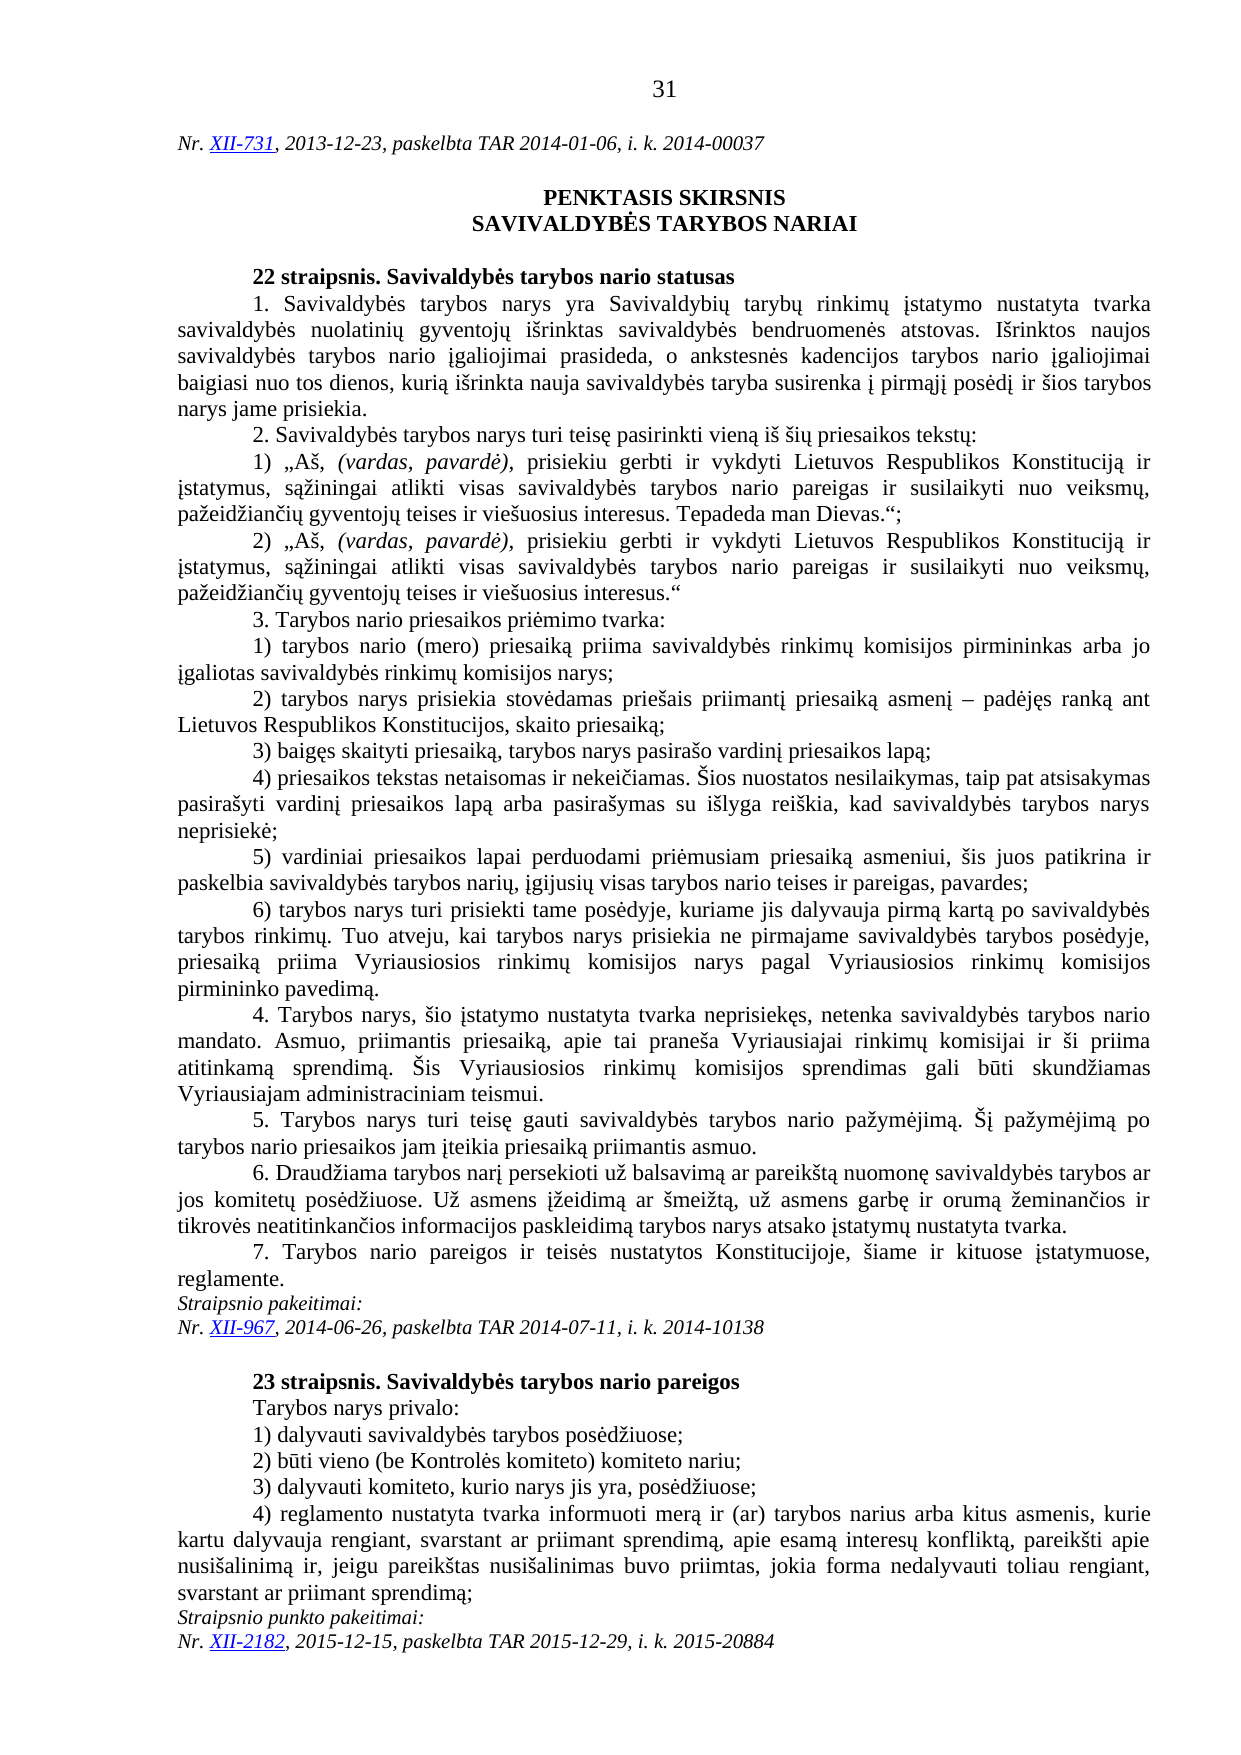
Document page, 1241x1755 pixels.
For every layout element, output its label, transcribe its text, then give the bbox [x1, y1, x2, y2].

text SAVIVALDYBĖS TARYBOS NARIAI [177, 211, 1152, 237]
text Straipsnio pakeitimai: [177, 1291, 1152, 1315]
text 23 straipsnis. Savivaldybės tarybos nario pareigos [177, 1368, 1152, 1394]
text 6) tarybos narys turi prisiekti tame posėdyje, kuriame jis dalyvauja pirmą kartą po savivaldybės tarybos rinkimų. Tuo atveju, kai tarybos narys prisiekia ne pirmajame savivaldybės tarybos posėdyje, priesaiką priima Vyriausiosios rinkimų komisijos narys pagal Vyriausiosios rinkimų komisijos pirmininko pavedimą. [177, 896, 1152, 1001]
text 2. Savivaldybės tarybos narys turi teisę pasirinkti vieną iš šių priesaikos tekstų: [177, 421, 1152, 448]
text Tarybos narys privalo: [177, 1394, 1152, 1421]
text 5) vardiniai priesaikos lapai perduodami priėmusiam priesaiką asmeniui, šis juos patikrina ir paskelbia savivaldybės tarybos narių, įgijusių visas tarybos nario teises ir pareigas, pavardes; [177, 843, 1152, 896]
text PENKTASIS SKIRSNIS [177, 184, 1152, 211]
text 4. Tarybos narys, šio įstatymo nustatyta tvarka neprisiekęs, netenka savivaldybės tarybos nario mandato. Asmuo, priimantis priesaiką, apie tai praneša Vyriausiajai rinkimų komisijai ir ši priima atitinkamą sprendimą. Šis Vyriausiosios rinkimų komisijos sprendimas gali būti skundžiamas Vyriausiajam administraciniam teismui. [177, 1001, 1152, 1107]
text 4) priesaikos tekstas netaisomas ir nekeičiamas. Šios nuostatos nesilaikymas, taip pat atsisakymas pasirašyti vardinį priesaikos lapą arba pasirašymas su išlyga reiškia, kad savivaldybės tarybos narys neprisiekė; [177, 764, 1152, 843]
text 22 straipsnis. Savivaldybės tarybos nario statusas [177, 263, 1152, 289]
text Nr. XII-967, 2014-06-26, paskelbta TAR 2014-07-11, i. k. 2014-10138 [177, 1315, 1152, 1339]
text Nr. XII-731, 2013-12-23, paskelbta TAR 2014-01-06, i. k. 2014-00037 [177, 131, 1152, 155]
text 3) dalyvauti komiteto, kurio narys jis yra, posėdžiuose; [177, 1473, 1152, 1500]
text 1) tarybos nario (mero) priesaiką priima savivaldybės rinkimų komisijos pirmininkas arba jo įgaliotas savivaldybės rinkimų komisijos narys; [177, 632, 1152, 685]
text 2) „Aš, (vardas, pavardė), prisiekiu gerbti ir vykdyti Lietuvos Respublikos Konstituciją ir įstatymus, sąžiningai atlikti visas savivaldybės tarybos nario pareigas ir susilaikyti nuo veiksmų, pažeidžiančių gyventojų teises ir viešuosius interesus.“ [177, 527, 1152, 606]
text 1) dalyvauti savivaldybės tarybos posėdžiuose; [177, 1421, 1152, 1447]
text 3) baigęs skaityti priesaiką, tarybos narys pasirašo vardinį priesaikos lapą; [177, 738, 1152, 764]
text 3. Tarybos nario priesaikos priėmimo tvarka: [177, 606, 1152, 632]
text 5. Tarybos narys turi teisę gauti savivaldybės tarybos nario pažymėjimą. Šį pažymėjimą po tarybos nario priesaikos jam įteikia priesaiką priimantis asmuo. [177, 1107, 1152, 1159]
text 2) tarybos narys prisiekia stovėdamas priešais priimantį priesaiką asmenį – padėjęs ranką ant Lietuvos Respublikos Konstitucijos, skaito priesaiką; [177, 685, 1152, 738]
text 1. Savivaldybės tarybos narys yra Savivaldybių tarybų rinkimų įstatymo nustatyta tvarka savivaldybės nuolatinių gyventojų išrinktas savivaldybės bendruomenės atstovas. Išrinktos naujos savivaldybės tarybos nario įgaliojimai prasideda, o ankstesnės kadencijos tarybos nario įgaliojimai baigiasi nuo tos dienos, kurią išrinkta nauja savivaldybės taryba susirenka į pirmąjį posėdį ir šios tarybos narys jame prisiekia. [177, 289, 1152, 421]
text 2) būti vieno (be Kontrolės komiteto) komiteto nariu; [177, 1447, 1152, 1473]
text 7. Tarybos nario pareigos ir teisės nustatytos Konstitucijoje, šiame ir kituose įstatymuose, reglamente. [177, 1238, 1152, 1291]
text Straipsnio punkto pakeitimai: [177, 1605, 1152, 1629]
text 4) reglamento nustatyta tvarka informuoti merą ir (ar) tarybos narius arba kitus asmenis, kurie kartu dalyvauja rengiant, svarstant ar priimant sprendimą, apie esamą interesų konfliktą, pareikšti apie nusišalinimą ir, jeigu pareikštas nusišalinimas buvo priimtas, jokia forma nedalyvauti toliau rengiant, svarstant ar priimant sprendimą; [177, 1500, 1152, 1605]
text 1) „Aš, (vardas, pavardė), prisiekiu gerbti ir vykdyti Lietuvos Respublikos Konstituciją ir įstatymus, sąžiningai atlikti visas savivaldybės tarybos nario pareigas ir susilaikyti nuo veiksmų, pažeidžiančių gyventojų teises ir viešuosius interesus. Tepadeda man Dievas.“; [177, 448, 1152, 527]
text Nr. XII-2182, 2015-12-15, paskelbta TAR 2015-12-29, i. k. 2015-20884 [177, 1629, 1152, 1653]
text 6. Draudžiama tarybos narį persekioti už balsavimą ar pareikštą nuomonę savivaldybės tarybos ar jos komitetų posėdžiuose. Už asmens įžeidimą ar šmeižtą, už asmens garbę ir orumą žeminančios ir tikrovės neatitinkančios informacijos paskleidimą tarybos narys atsako įstatymų nustatyta tvarka. [177, 1159, 1152, 1238]
